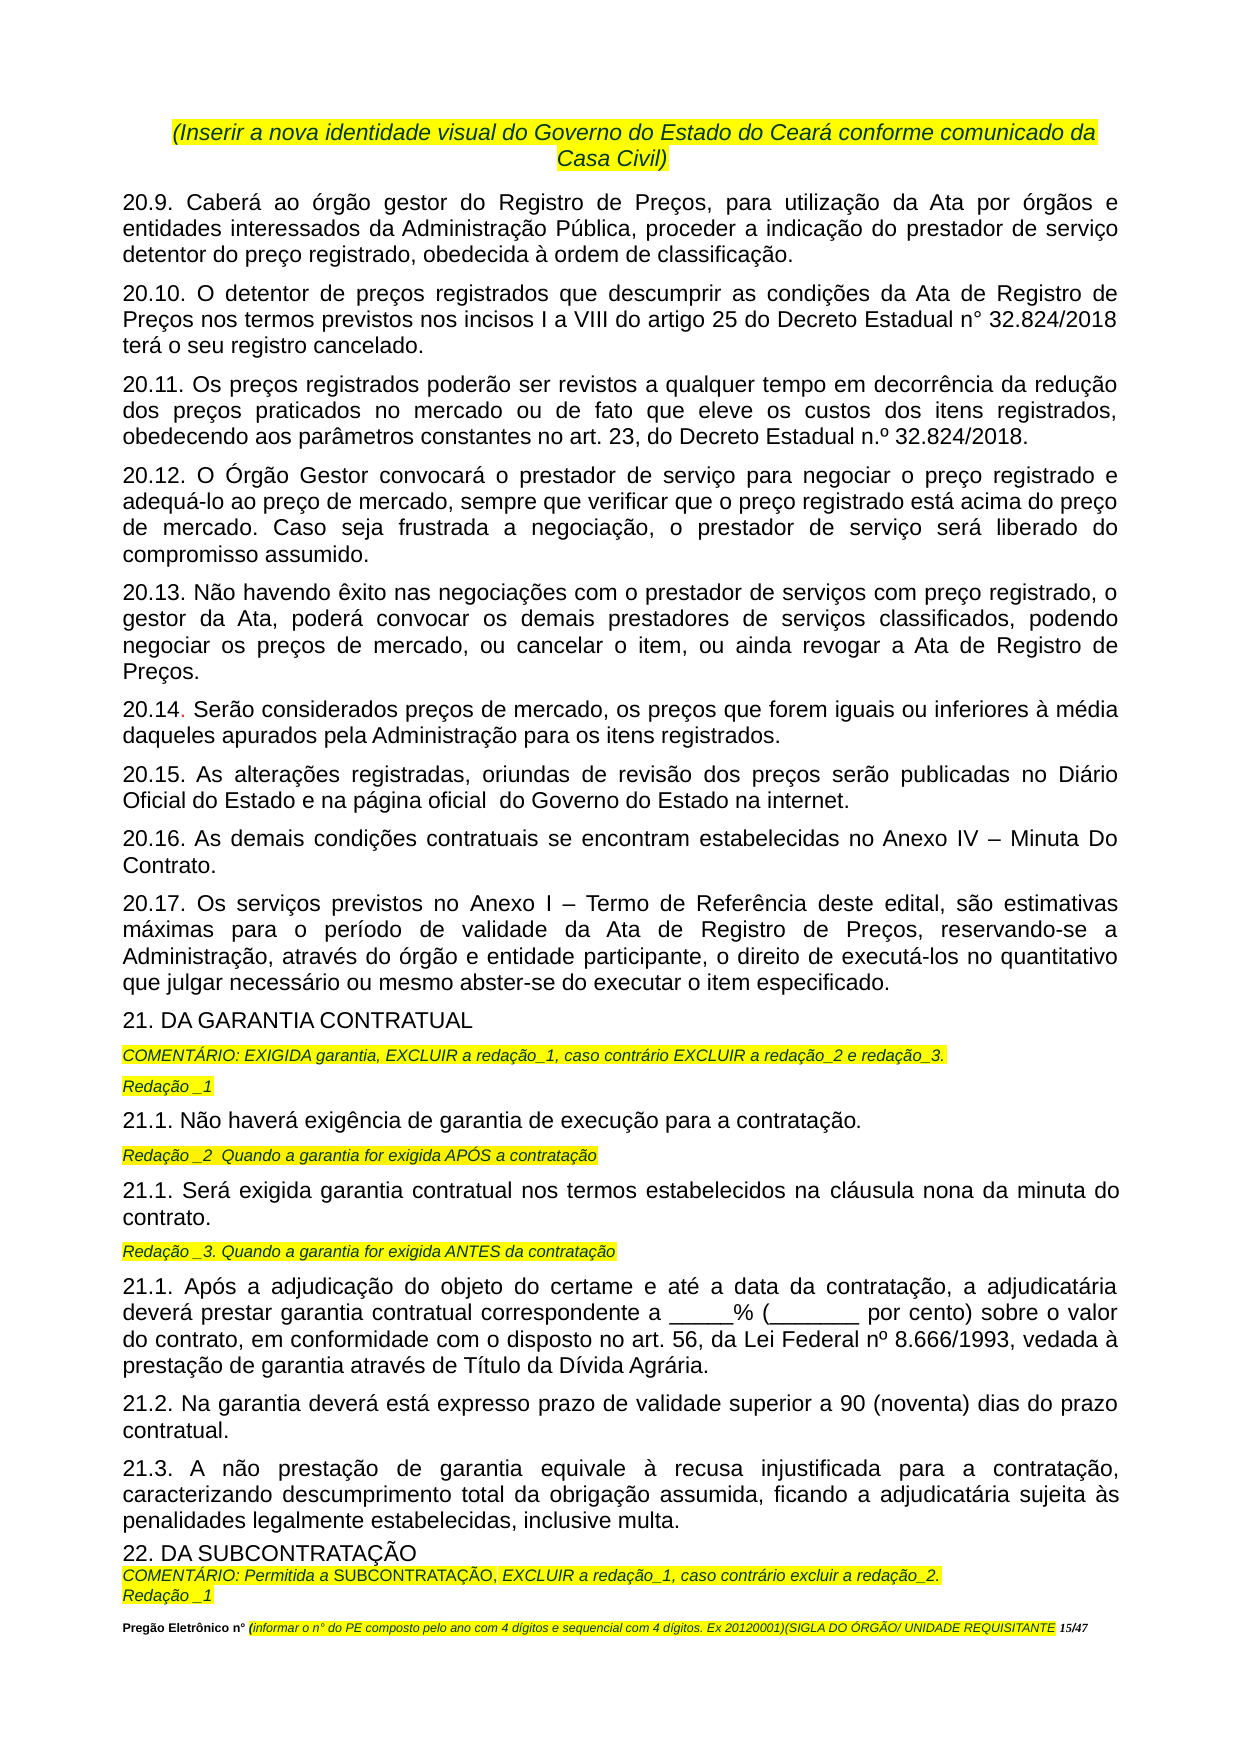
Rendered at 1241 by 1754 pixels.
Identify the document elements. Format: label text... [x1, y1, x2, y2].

text Redação _1 [122, 1076, 1120, 1096]
text 21.1. Após a adjudicação do objeto do certame e até a data da contratação, a adjudicatária deverá prestar garantia contratual correspondente a _____% (_______ por cento) sobre o valor do contrato, em conformidade com o disposto no art. 56, da Lei Federal nº 8.666/1993, vedada à prestação de garantia através de Título da Dívida Agrária. [122, 1273, 1118, 1378]
text COMENTÁRIO: EXIGIDA garantia, EXCLUIR a redação_1, caso contrário EXCLUIR a redação_2 e redação_3. [122, 1045, 1120, 1064]
text Redação _1 [122, 1585, 1118, 1604]
text 20.10. O detentor de preços registrados que descumprir as condições da Ata de Registro de Preços nos termos previstos nos incisos I a VIII do artigo 25 do Decreto Estadual n° 32.824/2018 terá o seu registro cancelado. [122, 280, 1118, 359]
text 20.12. O Órgão Gestor convocará o prestador de serviço para negociar o preço registrado e adequá-lo ao preço de mercado, sempre que verificar que o preço registrado está acima do preço de mercado. Caso seja frustrada a negociação, o prestador de serviço será liberado do compromisso assumido. [122, 462, 1118, 567]
text 20.14. Serão considerados preços de mercado, os preços que forem iguais ou inferiores à média daqueles apurados pela Administração para os itens registrados. [122, 696, 1118, 749]
text 20.17. Os serviços previstos no Anexo I – Termo de Referência deste edital, são estimativas máximas para o período de validade da Ata de Registro de Preços, reservando-se a Administração, através do órgão e entidade participante, o direito de executá-los no quantitativo que julgar necessário ou mesmo abster-se do executar o item especificado. [122, 890, 1118, 995]
text 20.11. Os preços registrados poderão ser revistos a qualquer tempo em decorrência da redução dos preços praticados no mercado ou de fato que eleve os custos dos itens registrados, obedecendo aos parâmetros constantes no art. 23, do Decreto Estadual n.º 32.824/2018. [122, 371, 1118, 450]
text Redação _3. Quando a garantia for exigida ANTES da contratação [122, 1242, 1120, 1261]
text 21.1. Não haverá exigência de garantia de execução para a contratação. [122, 1107, 1120, 1134]
text 21.2. Na garantia deverá está expresso prazo de validade superior a 90 (noventa) dias do prazo contratual. [122, 1390, 1118, 1443]
text 20.15. As alterações registradas, oriundas de revisão dos preços serão publicadas no Diário Oficial do Estado e na página oficial do Governo do Estado na internet. [122, 761, 1118, 813]
text 21.3. A não prestação de garantia equivale à recusa injustificada para a contratação, caracterizando descumprimento total da obrigação assumida, ficando a adjudicatária sujeita às penalidades legalmente estabelecidas, inclusive multa. [122, 1455, 1120, 1534]
text 20.16. As demais condições contratuais se encontram estabelecidas no Anexo IV – Minuta Do Contrato. [122, 825, 1118, 878]
text COMENTÁRIO: Permitida a SUBCONTRATAÇÃO, EXCLUIR a redação_1, caso contrário excluir a redação_2. [122, 1566, 1118, 1585]
text 21.1. Será exigida garantia contratual nos termos estabelecidos na cláusula nona da minuta do contrato. [122, 1177, 1120, 1230]
text 20.9. Caberá ao órgão gestor do Registro de Preços, para utilização da Ata por órgãos e entidades interessados da Administração Pública, proceder a indicação do prestador de serviço detentor do preço registrado, obedecida à ordem de classificação. [122, 189, 1118, 268]
text 20.13. Não havendo êxito nas negociações com o prestador de serviços com preço registrado, o gestor da Ata, poderá convocar os demais prestadores de serviços classificados, podendo negociar os preços de mercado, ou cancelar o item, ou ainda revogar a Ata de Registro de Preços. [122, 579, 1118, 684]
text Redação _2 Quando a garantia for exigida APÓS a contratação [122, 1146, 1120, 1165]
text 21. DA GARANTIA CONTRATUAL [122, 1007, 1118, 1033]
text 22. DA SUBCONTRATAÇÃO [122, 1540, 1118, 1566]
